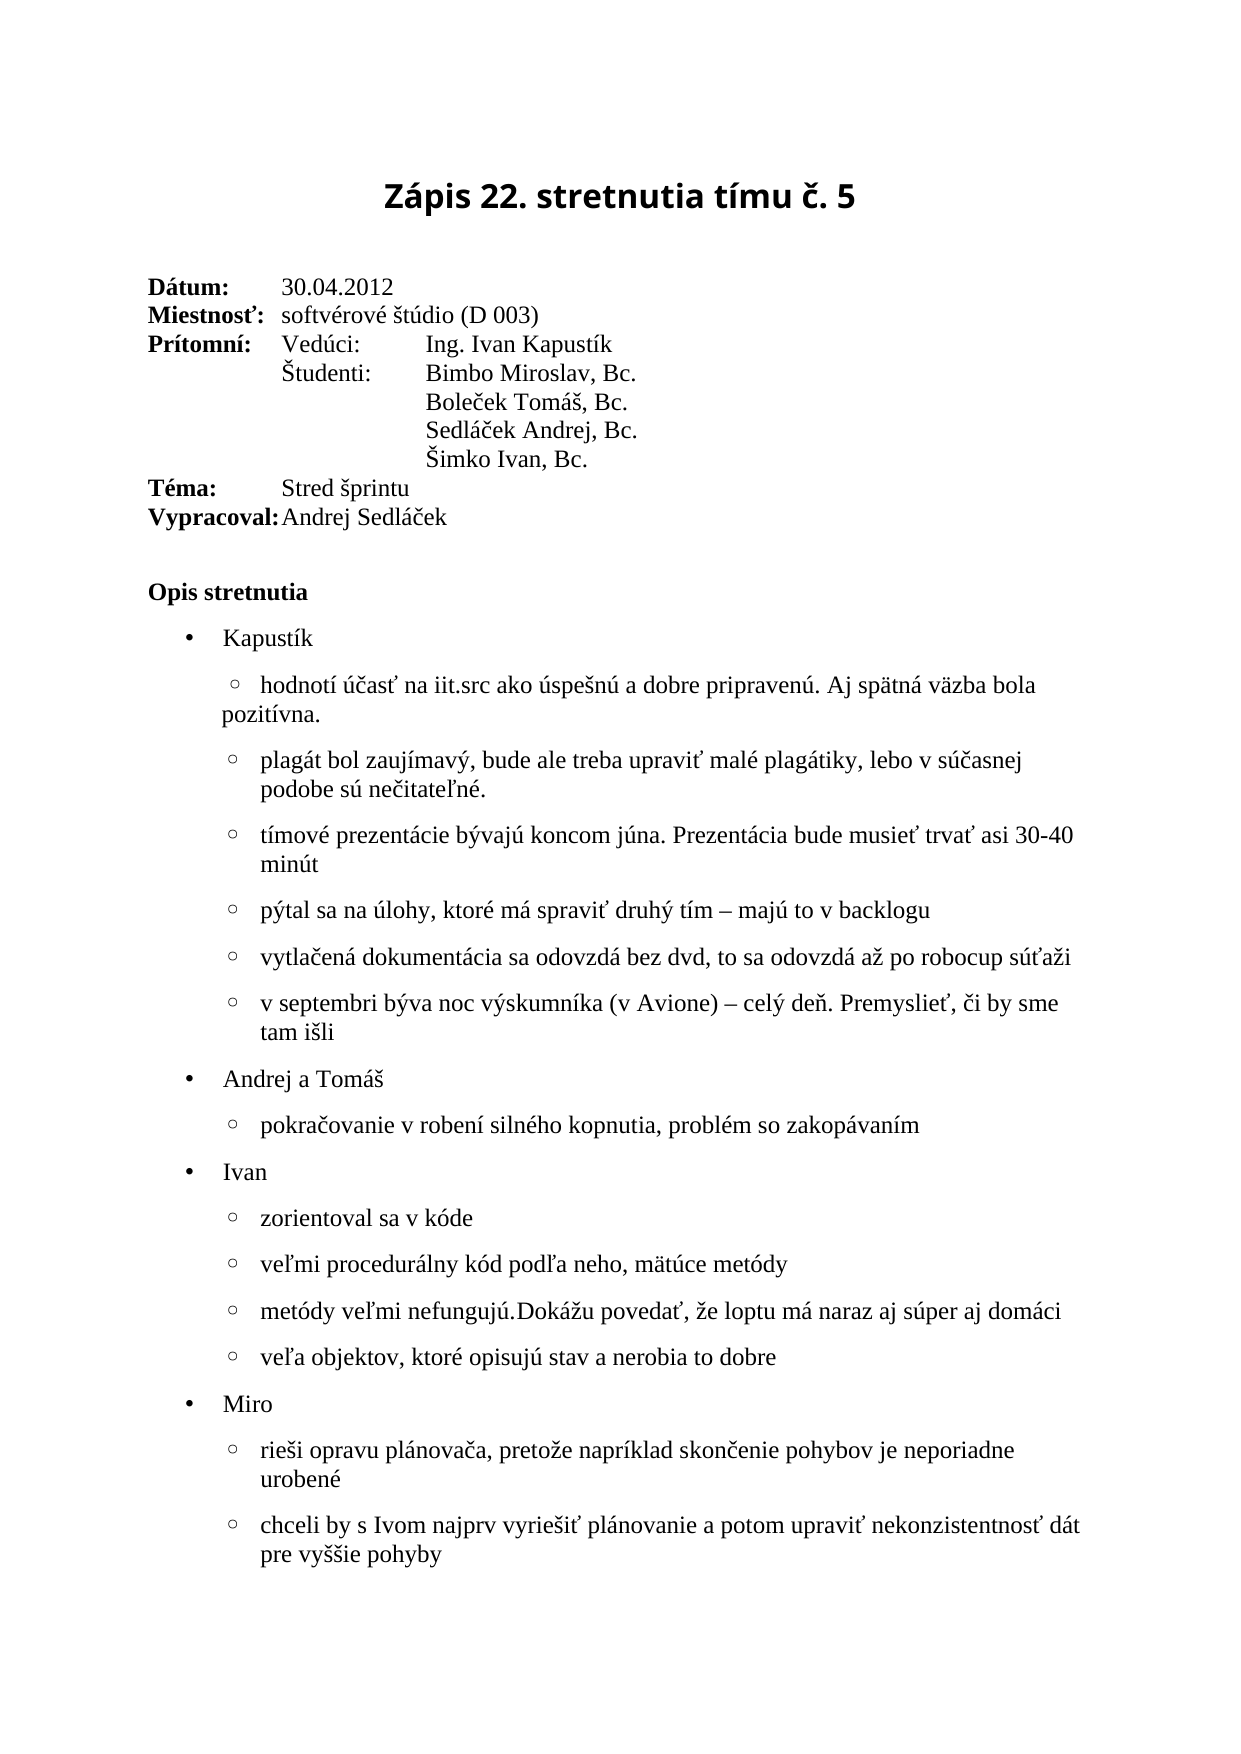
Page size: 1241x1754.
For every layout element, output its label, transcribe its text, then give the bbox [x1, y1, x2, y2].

title Zápis 22. stretnutia tímu č. 5 [148, 173, 1093, 218]
table_cell Andrej Sedláček [281, 502, 1093, 531]
text Opis stretnutia [148, 577, 1093, 606]
table_cell [148, 358, 281, 387]
table_cell Miestnosť: [148, 301, 281, 329]
table_cell Vedúci: [281, 329, 425, 358]
table_cell Bimbo Miroslav, Bc. [425, 358, 1093, 387]
table_cell [148, 416, 281, 444]
list veľmi procedurálny kód podľa neho, mätúce metódy [223, 1249, 1093, 1278]
list vytlačená dokumentácia sa odovzdá bez dvd, to sa odovzdá až po robocup súťaži [223, 942, 1093, 971]
table_cell [281, 444, 425, 473]
table_cell softvérové štúdio (D 003) [281, 301, 1093, 329]
list pýtal sa na úlohy, ktoré má spraviť druhý tím – majú to v backlogu [223, 896, 1093, 924]
table_cell Téma: [148, 473, 281, 502]
table_cell [281, 387, 425, 416]
table_cell Stred šprintu [281, 473, 1093, 502]
list veľa objektov, ktoré opisujú stav a nerobia to dobre [223, 1342, 1093, 1371]
table_cell Šimko Ivan, Bc. [425, 444, 1093, 473]
table_cell Študenti: [281, 358, 425, 387]
table_cell Prítomní: [148, 329, 281, 358]
list rieši opravu plánovača, pretože napríklad skončenie pohybov je neporiadne urobené [223, 1435, 1093, 1493]
list Andrej a Tomáš [185, 1064, 1093, 1092]
table_cell Vypracoval: [148, 502, 281, 531]
list plagát bol zaujímavý, bude ale treba upraviť malé plagátiky, lebo v súčasnej podobe sú nečitateľné. [223, 745, 1093, 803]
table_header Dátum: [148, 272, 281, 301]
list Miro [185, 1389, 1093, 1418]
list metódy veľmi nefungujú. Dokážu povedať, že loptu má naraz aj súper aj domáci [223, 1296, 1093, 1325]
table_cell Boleček Tomáš, Bc. [425, 387, 1093, 416]
table_cell [148, 444, 281, 473]
list zorientoval sa v kóde [223, 1203, 1093, 1232]
list Ivan [185, 1157, 1093, 1185]
table_header 30.04.2012 [281, 272, 1093, 301]
list hodnotí účasť na iit.src ako úspešnú a dobre pripravenú. Aj spätná väzba bola pozitívna. [221, 670, 1093, 727]
list v septembri býva noc výskumníka (v Avione) – celý deň. Premyslieť, či by sme tam išli [223, 988, 1093, 1046]
list pokračovanie v robení silného kopnutia, problém so zakopávaním [223, 1110, 1093, 1139]
list Kapustík [185, 623, 1093, 652]
table_cell Ing. Ivan Kapustík [425, 329, 1093, 358]
list chceli by s Ivom najprv vyriešiť plánovanie a potom upraviť nekonzistentnosť dát pre vyššie pohyby [223, 1511, 1093, 1568]
table_cell Sedláček Andrej, Bc. [425, 416, 1093, 444]
list tímové prezentácie bývajú koncom júna. Prezentácia bude musieť trvať asi 30-40 minút [223, 820, 1093, 878]
table_cell [281, 416, 425, 444]
table_cell [148, 387, 281, 416]
